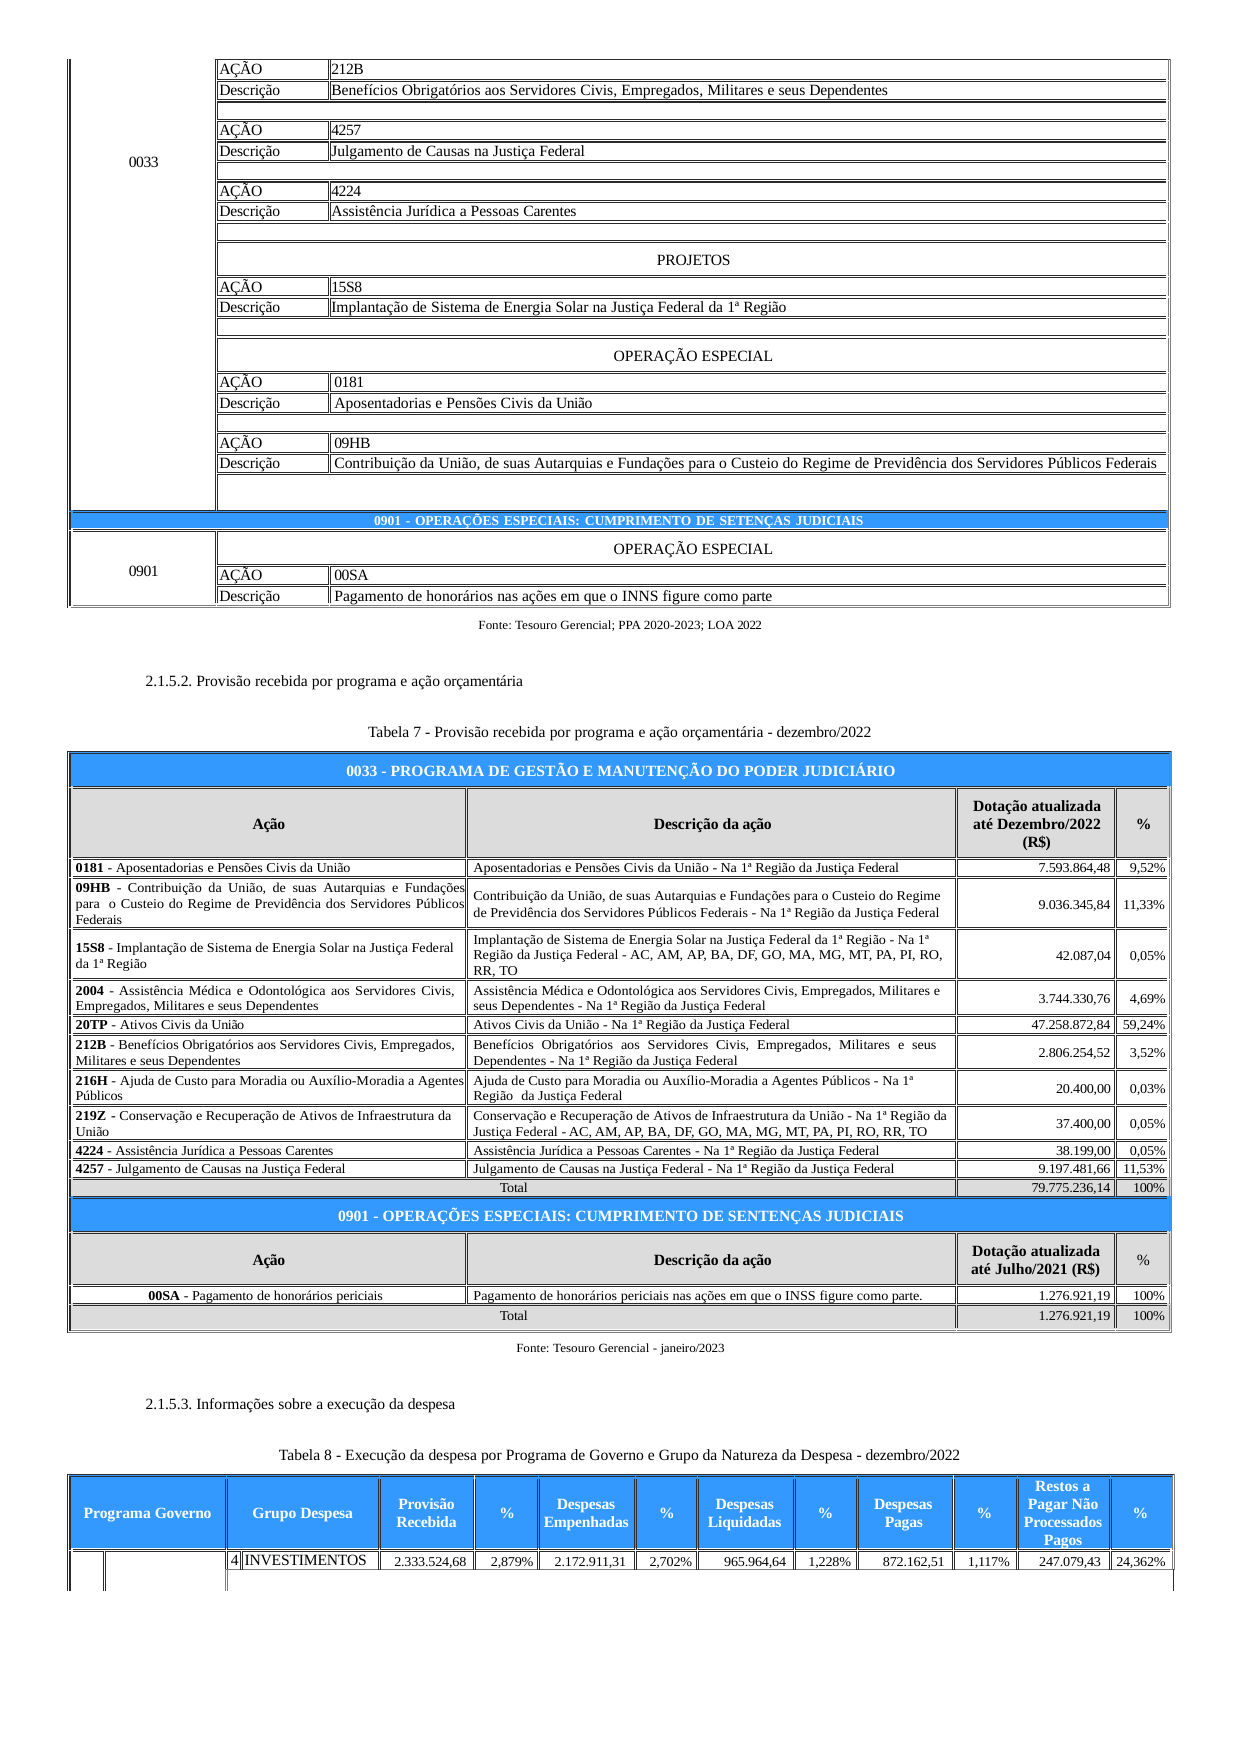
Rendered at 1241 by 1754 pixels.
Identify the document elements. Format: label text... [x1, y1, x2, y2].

table_cell Implantação de Sistema de Energia Solar na Justiça Federal da 1ª Região [330, 295, 1169, 316]
table_cell 2.172.911,31 [540, 1552, 634, 1569]
table_cell 0901 - OPERAÇÕES ESPECIAIS: CUMPRIMENTO DE SETENÇAS JUDICIAIS [71, 510, 1168, 528]
table_cell 20TP - Ativos Civis da União [71, 1014, 465, 1033]
table_cell 4257 - Julgamento de Causas na Justiça Federal [69, 1158, 467, 1177]
table_cell Ação [71, 786, 465, 857]
table_cell 247.079,43 [1019, 1552, 1109, 1569]
table_cell 0181 [331, 371, 1168, 391]
table_cell Benefícios Obrigatórios aos Servidores Civis, Empregados, Militares e seus Dependentes [331, 79, 1168, 99]
table_cell 965.964,64 [699, 1552, 793, 1569]
table_cell Total [69, 1303, 956, 1329]
text Fonte: Tesouro Gerencial - janeiro/2023 [56, 1341, 1184, 1355]
table_cell 0181 - Aposentadorias e Pensões Civis da União [71, 857, 465, 876]
table_header Provisão Recebida [379, 1477, 474, 1548]
table_cell 11,33% [1117, 876, 1169, 927]
table_cell Dotação atualizada até Dezembro/2022 (R$) [958, 789, 1114, 857]
table_cell 9.036.345,84 [958, 879, 1114, 927]
table_cell AÇÃO [218, 278, 328, 295]
table_cell 1.276.921,19 [958, 1287, 1114, 1303]
table_cell 38.199,00 [958, 1142, 1114, 1158]
table_cell % [1117, 786, 1169, 857]
table_cell Descrição [218, 394, 328, 412]
table_cell Assistência Médica e Odontológica aos Servidores Civis, Empregados, Militares e seus Dependentes - Na 1ª Região da Justiça Federal [468, 981, 955, 1014]
table_cell 00SA [331, 564, 1168, 584]
table_header Despesas Empenhadas [539, 1477, 635, 1548]
table_cell Descrição [218, 143, 328, 160]
table_cell Conservação e Recuperação de Ativos de Infraestrutura da União - Na 1ª Região da Justiça Federal - AC, AM, AP, BA, DF, GO, MA, MG, MT, PA, PI, RO, RR, TO [468, 1107, 955, 1139]
table_cell [216, 472, 1169, 509]
table_header AÇÃO [218, 60, 328, 79]
table_cell PROJETOS [218, 240, 1168, 275]
table_cell 216H - Ajuda de Custo para Moradia ou Auxílio-Moradia a Agentes Públicos [69, 1068, 467, 1103]
table_header % [475, 1475, 539, 1548]
table_cell 100% [1115, 1284, 1171, 1303]
table_cell Julgamento de Causas na Justiça Federal [330, 139, 1169, 160]
table_cell % [1115, 1231, 1171, 1284]
table_header 212B [331, 60, 1168, 79]
table_cell 59,24% [1117, 1014, 1169, 1033]
table_cell Pagamento de honorários nas ações em que o INNS figure como parte [330, 584, 1169, 605]
table_cell 37.400,00 [958, 1107, 1114, 1139]
table_cell 100% [1117, 1177, 1169, 1196]
table_cell 20.400,00 [958, 1071, 1114, 1103]
table_cell 872.162,51 [859, 1552, 952, 1569]
list Informações sobre a execução da despesa [145, 1395, 1192, 1413]
table_cell 4 [228, 1552, 240, 1569]
table_cell 100% [1115, 1303, 1171, 1329]
table_header Despesas Pagas [857, 1477, 953, 1548]
table_cell [71, 1549, 103, 1591]
table_cell Descrição [216, 587, 329, 605]
table_cell AÇÃO [218, 183, 328, 200]
table_header % [1110, 1477, 1172, 1548]
table_cell 0,05% [1115, 1139, 1171, 1158]
table_cell Aposentadorias e Pensões Civis da União [330, 391, 1169, 412]
table_cell [216, 220, 1169, 240]
table_cell 11,53% [1115, 1158, 1171, 1177]
table_cell OPERAÇÃO ESPECIAL [216, 335, 1169, 371]
table_cell 0901 [71, 529, 216, 605]
table_cell 7.593.864,48 [958, 860, 1114, 876]
table_cell 15S8 - Implantação de Sistema de Energia Solar na Justiça Federal da 1ª Região [69, 927, 467, 978]
table_cell 2,702% [637, 1552, 696, 1569]
table_cell Descrição da ação [468, 1234, 955, 1284]
table_cell 2004 - Assistência Médica e Odontológica aos Servidores Civis, Empregados, Militares e seus Dependentes [69, 978, 467, 1014]
text Tabela 8 - Execução da despesa por Programa de Governo e Grupo da Natureza da Despesa - dezembro/2022 [56, 1446, 1182, 1464]
table_cell 0901 - OPERAÇÕES ESPECIAIS: CUMPRIMENTO DE SENTENÇAS JUDICIAIS [71, 1196, 1169, 1231]
table_cell AÇÃO [218, 567, 328, 584]
table_cell 09HB [330, 431, 1169, 452]
table_cell 47.258.872,84 [958, 1017, 1114, 1033]
table_cell 1,117% [955, 1552, 1016, 1569]
table_header Restos a Pagar Não Processados Pagos [1017, 1477, 1110, 1548]
table_cell INVESTIMENTOS [243, 1552, 378, 1569]
table_cell 3,52% [1117, 1033, 1169, 1068]
table_cell AÇÃO [218, 434, 328, 452]
table_cell 79.775.236,14 [958, 1180, 1114, 1196]
table_cell Total [71, 1177, 955, 1196]
table_header % [954, 1477, 1017, 1548]
table_cell 00SA - Pagamento de honorários periciais [69, 1284, 467, 1303]
table_cell 0,05% [1117, 1104, 1169, 1139]
table_cell Descrição [218, 203, 328, 220]
table_cell Dotação atualizada até Julho/2021 (R$) [958, 1234, 1114, 1284]
table_cell 0,03% [1115, 1068, 1171, 1103]
table_cell 219Z - Conservação e Recuperação de Ativos de Infraestrutura da União [71, 1104, 465, 1139]
table_header % [635, 1475, 698, 1548]
table_header Grupo Despesa [227, 1477, 379, 1548]
table_cell 1.276.921,19 [956, 1306, 1115, 1329]
table_cell [106, 1552, 225, 1591]
table_cell 3.744.330,76 [958, 981, 1114, 1014]
table_cell 09HB - Contribuição da União, de suas Autarquias e Fundações para o Custeio do Regime de Previdência dos Servidores Públicos Federais [71, 876, 465, 927]
table_cell 4,69% [1115, 978, 1171, 1014]
table_header % [794, 1477, 857, 1548]
table_cell 2,879% [476, 1552, 537, 1569]
table_cell AÇÃO [218, 374, 328, 391]
table_cell 1,228% [796, 1552, 856, 1569]
table_cell 15S8 [330, 275, 1169, 295]
table_cell Ação [69, 1231, 467, 1284]
table_cell Descrição da ação [468, 789, 955, 857]
table_cell OPERAÇÃO ESPECIAL [218, 529, 1168, 564]
table_cell [216, 316, 1169, 335]
table_cell Ajuda de Custo para Moradia ou Auxílio-Moradia a Agentes Públicos - Na 1ª Região da Justiça Federal [468, 1071, 955, 1103]
table_cell 2.333.524,68 [381, 1552, 473, 1569]
table_cell Pagamento de honorários periciais nas ações em que o INSS figure como parte. [468, 1287, 955, 1303]
list Provisão recebida por programa e ação orçamentária [145, 672, 1192, 689]
table_cell Assistência Jurídica a Pessoas Carentes [331, 200, 1168, 220]
table_cell 0,05% [1115, 927, 1171, 978]
table_cell [216, 99, 1169, 119]
table_cell 2.806.254,52 [958, 1036, 1114, 1068]
table_cell Descrição [218, 455, 328, 472]
table_cell Aposentadorias e Pensões Civis da União - Na 1ª Região da Justiça Federal [468, 860, 955, 876]
table_cell Benefícios Obrigatórios aos Servidores Civis, Empregados, Militares e seus Dependentes - Na 1ª Região da Justiça Federal [468, 1036, 955, 1068]
table_cell Descrição [218, 299, 328, 316]
table_cell [228, 1570, 1173, 1591]
table_cell 9,52% [1117, 857, 1169, 876]
table_cell Ativos Civis da União - Na 1ª Região da Justiça Federal [468, 1017, 955, 1033]
table_cell 4224 - Assistência Jurídica a Pessoas Carentes [69, 1139, 467, 1158]
text Tabela 7 - Provisão recebida por programa e ação orçamentária - dezembro/2022 [56, 723, 1183, 741]
table_cell 9.197.481,66 [958, 1161, 1114, 1177]
table_header Despesas Liquidadas [698, 1477, 794, 1548]
table_cell 4257 [331, 119, 1168, 139]
table_cell 42.087,04 [958, 930, 1114, 978]
table_header Programa Governo [71, 1475, 227, 1548]
table_cell AÇÃO [218, 122, 328, 139]
table_cell Assistência Jurídica a Pessoas Carentes - Na 1ª Região da Justiça Federal [468, 1142, 955, 1158]
table_cell Descrição [218, 82, 328, 99]
table_cell Julgamento de Causas na Justiça Federal - Na 1ª Região da Justiça Federal [468, 1161, 955, 1177]
table_cell [218, 412, 1168, 431]
table_cell Contribuição da União, de suas Autarquias e Fundações para o Custeio do Regime de Previdência dos Servidores Públicos Federais - Na 1ª Região da Justiça Federal [468, 879, 955, 927]
table_header 0033 - PROGRAMA DE GESTÃO E MANUTENÇÃO DO PODER JUDICIÁRIO [71, 754, 1169, 786]
table_cell Contribuição da União, de suas Autarquias e Fundações para o Custeio do Regime de Previdência dos Servidores Públicos Federais [331, 452, 1168, 472]
table_cell [218, 160, 1168, 179]
table_cell Implantação de Sistema de Energia Solar na Justiça Federal da 1ª Região - Na 1ª Região da Justiça Federal - AC, AM, AP, BA, DF, GO, MA, MG, MT, PA, PI, RO, RR, TO [468, 930, 955, 978]
table_header 0033 [71, 59, 215, 509]
table_cell 24,362% [1112, 1549, 1172, 1569]
table_cell 4224 [330, 179, 1169, 200]
table_cell 212B - Benefícios Obrigatórios aos Servidores Civis, Empregados, Militares e seus Dependentes [71, 1033, 465, 1068]
text Fonte: Tesouro Gerencial; PPA 2020-2023; LOA 2022 [56, 617, 1184, 632]
